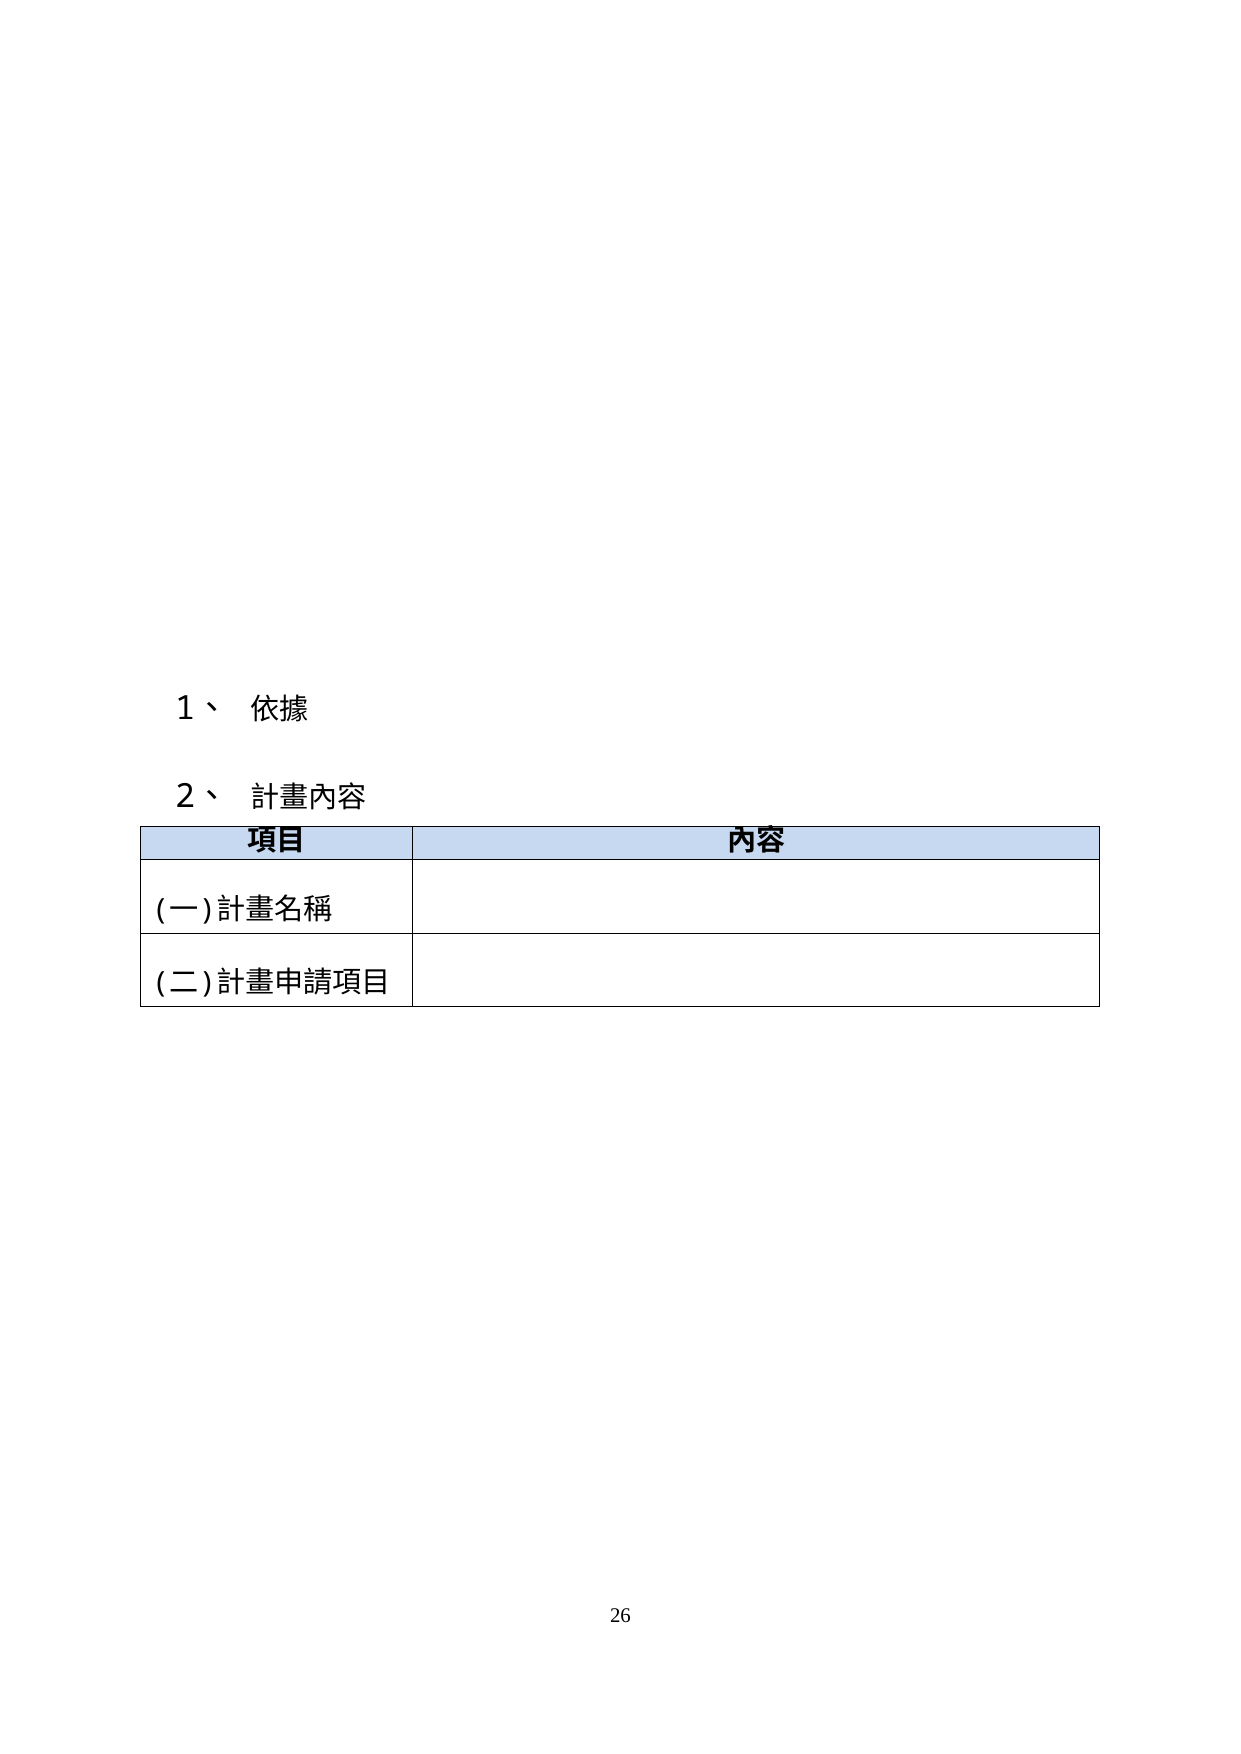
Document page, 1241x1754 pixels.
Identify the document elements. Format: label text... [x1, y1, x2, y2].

table_cell (二)計畫申請項目 [141, 934, 412, 1006]
table_header 項目 [141, 827, 412, 859]
table_cell (一)計畫名稱 [141, 860, 412, 933]
list 計畫內容 [175, 751, 1165, 814]
table_cell [413, 860, 1099, 933]
list 依據 [175, 664, 1165, 726]
table_header 內容 [413, 827, 1099, 859]
table_cell [413, 934, 1099, 1006]
